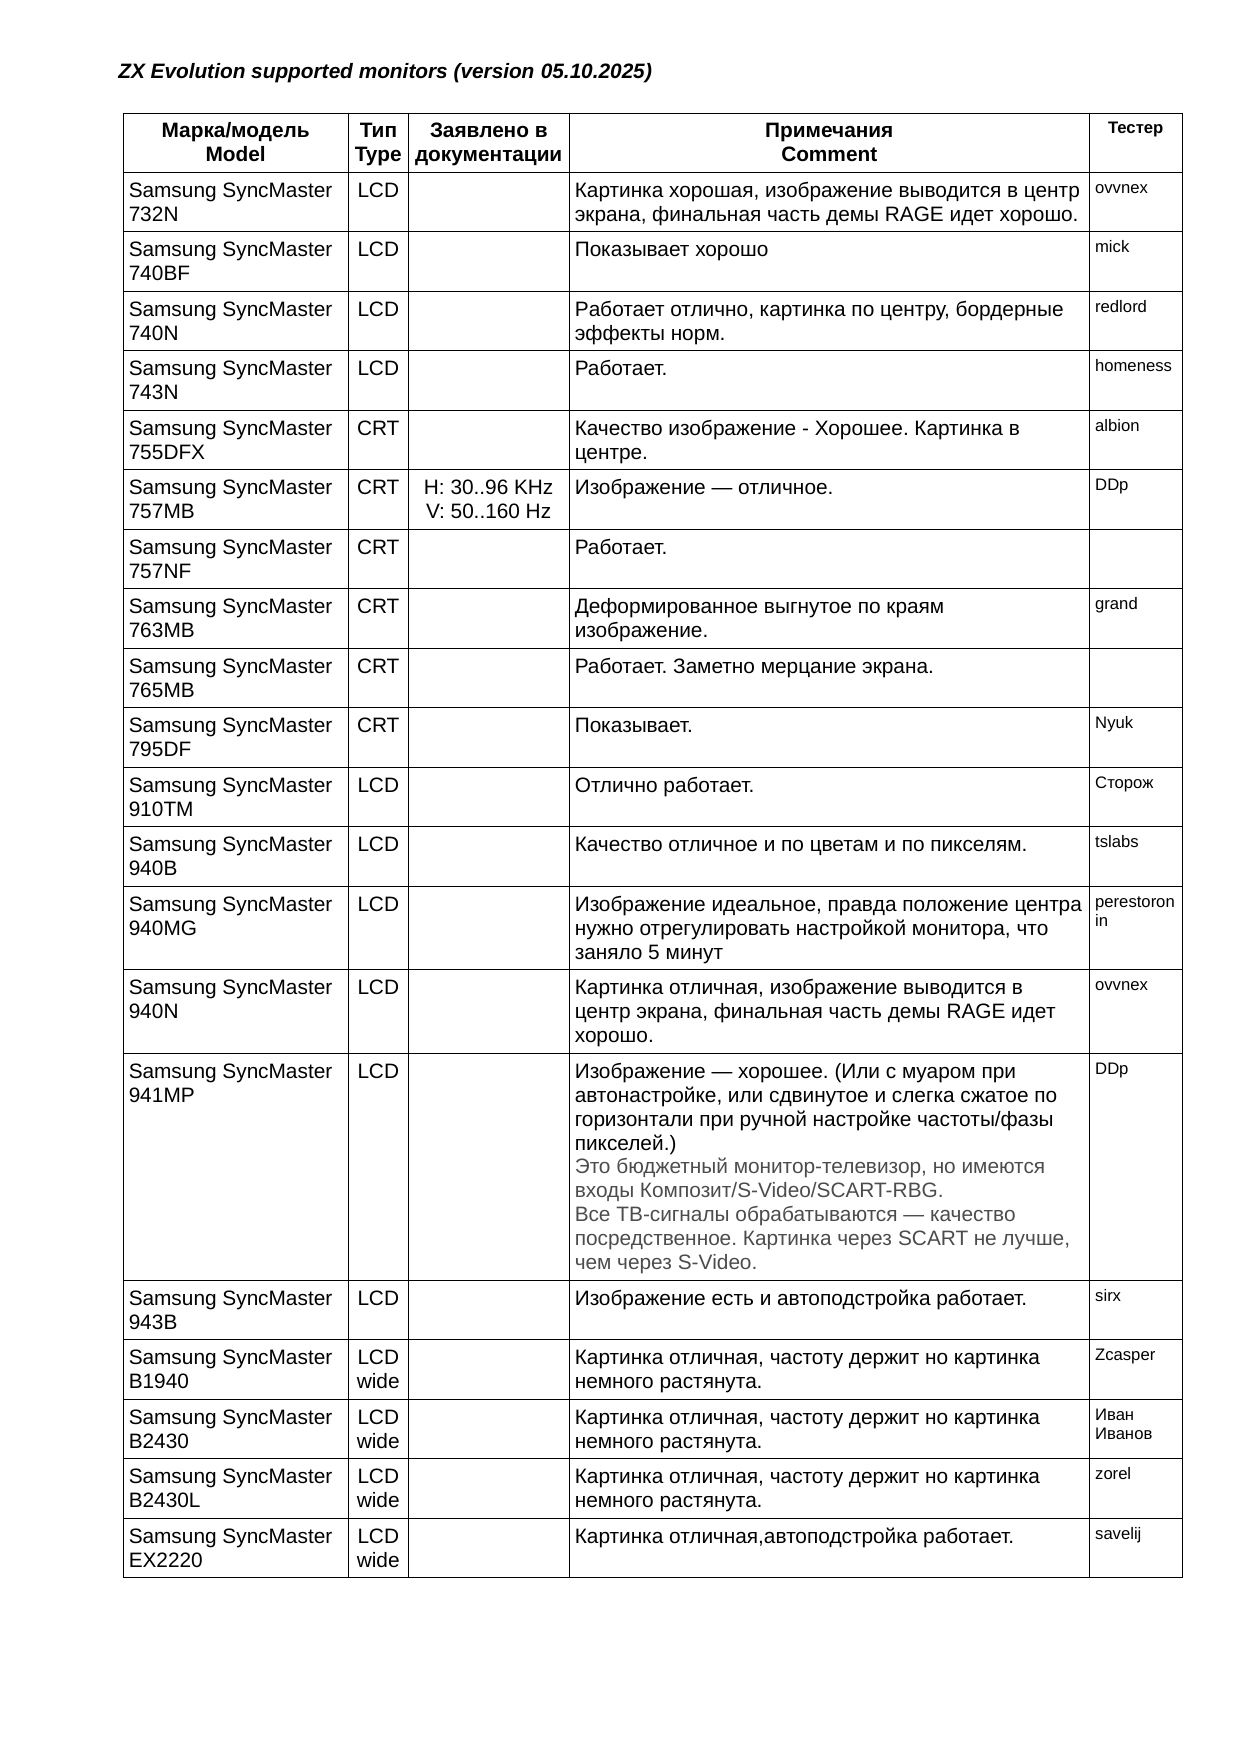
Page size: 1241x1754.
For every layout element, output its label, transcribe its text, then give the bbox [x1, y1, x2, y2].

table_cell Сторож [1090, 768, 1182, 826]
table_cell LCD [349, 887, 408, 969]
table_cell [409, 1519, 569, 1577]
table_cell [409, 1340, 569, 1399]
table_cell Работает. [570, 351, 1089, 410]
table_cell Samsung SyncMaster 743N [124, 351, 348, 410]
table_cell Работает. Заметно мерцание экрана. [570, 649, 1089, 707]
table_header Заявлено в документации [409, 114, 569, 172]
table_cell Samsung SyncMaster 941MP [124, 1054, 348, 1280]
table_cell LCD [349, 351, 408, 410]
table_cell DDp [1090, 1054, 1182, 1280]
table_cell Картинка отличная, частоту держит но картинка немного растянута. [570, 1400, 1089, 1458]
table_cell [409, 1400, 569, 1458]
table_cell LCD [349, 1054, 408, 1280]
table_cell [409, 887, 569, 969]
table_cell Samsung SyncMaster 757NF [124, 530, 348, 588]
table_header Тестер [1090, 114, 1182, 172]
table_cell [409, 970, 569, 1053]
table_cell [409, 351, 569, 410]
table_cell mick [1090, 232, 1182, 291]
table_cell [409, 1054, 569, 1280]
table_cell Работает отлично, картинка по центру, бордерные эффекты норм. [570, 292, 1089, 350]
table_cell Samsung SyncMaster 763MB [124, 589, 348, 648]
table_cell LCD wide [349, 1400, 408, 1458]
table_cell zorel [1090, 1459, 1182, 1518]
table_cell Samsung SyncMaster 755DFX [124, 411, 348, 469]
table_cell LCD wide [349, 1340, 408, 1399]
table_cell H: 30..96 KHz V: 50..160 Hz [409, 470, 569, 529]
table_cell Изображение идеальное, правда положение центра нужно отрегулировать настройкой монитора, что заняло 5 минут [570, 887, 1089, 969]
table_cell [409, 530, 569, 588]
table_cell Картинка отличная, частоту держит но картинка немного растянута. [570, 1340, 1089, 1399]
table_cell redlord [1090, 292, 1182, 350]
table_cell CRT [349, 411, 408, 469]
table_cell Работает. [570, 530, 1089, 588]
table_cell LCD [349, 232, 408, 291]
table_cell [409, 1281, 569, 1339]
table_cell CRT [349, 649, 408, 707]
table_cell ovvnex [1090, 970, 1182, 1053]
table_cell LCD wide [349, 1459, 408, 1518]
table_cell Картинка отличная, частоту держит но картинка немного растянута. [570, 1459, 1089, 1518]
table_cell LCD [349, 970, 408, 1053]
table_cell Деформированное выгнутое по краям изображение. [570, 589, 1089, 648]
table_cell grand [1090, 589, 1182, 648]
table_cell LCD [349, 173, 408, 231]
table_cell ovvnex [1090, 173, 1182, 231]
table_cell Samsung SyncMaster 765MB [124, 649, 348, 707]
table_cell [409, 708, 569, 767]
table_cell Иван Иванов [1090, 1400, 1182, 1458]
table_cell [409, 292, 569, 350]
table_cell [409, 411, 569, 469]
table_cell Картинка отличная,автоподстройка работает. [570, 1519, 1089, 1577]
table_cell [409, 173, 569, 231]
table_cell Samsung SyncMaster 732N [124, 173, 348, 231]
table_cell savelij [1090, 1519, 1182, 1577]
table_cell DDp [1090, 470, 1182, 529]
table_cell LCD [349, 1281, 408, 1339]
table_cell Картинка отличная, изображение выводится в центр экрана, финальная часть демы RAGE идет хорошо. [570, 970, 1089, 1053]
table_cell [409, 649, 569, 707]
table_cell CRT [349, 708, 408, 767]
table_cell Samsung SyncMaster B1940 [124, 1340, 348, 1399]
table_cell albion [1090, 411, 1182, 469]
table_cell Nyuk [1090, 708, 1182, 767]
table_header Тип Type [349, 114, 408, 172]
table_cell Samsung SyncMaster 910TM [124, 768, 348, 826]
table_cell LCD [349, 768, 408, 826]
table_cell homeness [1090, 351, 1182, 410]
table_cell [409, 768, 569, 826]
table_cell Качество изображение - Хорошее. Картинка в центре. [570, 411, 1089, 469]
table_header Марка/модель Model [124, 114, 348, 172]
table_cell Samsung SyncMaster 757MB [124, 470, 348, 529]
table_cell [409, 827, 569, 886]
table_cell Samsung SyncMaster B2430 [124, 1400, 348, 1458]
table_cell [1090, 530, 1182, 588]
table_cell Samsung SyncMaster 940N [124, 970, 348, 1053]
table_cell Samsung SyncMaster 943B [124, 1281, 348, 1339]
table_cell Samsung SyncMaster 795DF [124, 708, 348, 767]
table_header Примечания Comment [570, 114, 1089, 172]
table_cell perestoronin [1090, 887, 1182, 969]
table_cell Samsung SyncMaster 740N [124, 292, 348, 350]
table_cell Показывает. [570, 708, 1089, 767]
table_cell CRT [349, 530, 408, 588]
table_cell Изображение есть и автоподстройка работает. [570, 1281, 1089, 1339]
table_cell LCD [349, 292, 408, 350]
table_cell Изображение — отличное. [570, 470, 1089, 529]
table_cell Samsung SyncMaster 940MG [124, 887, 348, 969]
table_cell Показывает хорошо [570, 232, 1089, 291]
table_cell CRT [349, 470, 408, 529]
table_cell Картинка хорошая, изображение выводится в центр экрана, финальная часть демы RAGE идет хорошо. [570, 173, 1089, 231]
table_cell [409, 1459, 569, 1518]
table_cell Zcasper [1090, 1340, 1182, 1399]
table_cell [409, 589, 569, 648]
table_cell sirx [1090, 1281, 1182, 1339]
table_cell LCD [349, 827, 408, 886]
table_cell CRT [349, 589, 408, 648]
table_cell Samsung SyncMaster 740BF [124, 232, 348, 291]
table_cell Качество отличное и по цветам и по пикселям. [570, 827, 1089, 886]
table_cell Отлично работает. [570, 768, 1089, 826]
table_cell Samsung SyncMaster 940B [124, 827, 348, 886]
table_cell LCD wide [349, 1519, 408, 1577]
table_cell Samsung SyncMaster EX2220 [124, 1519, 348, 1577]
table_cell Samsung SyncMaster B2430L [124, 1459, 348, 1518]
table_cell [1090, 649, 1182, 707]
table_cell Изображение — хорошее. (Или с муаром при автонастройке, или сдвинутое и слегка сжатое по горизонтали при ручной настройке частоты/фазы пикселей.) Это бюджетный монитор-телевизор, но имеются входы Композит/S-Video/SCART-RBG. Все ТВ-сигналы обрабатываются — качество посредственное. Картинка через SCART не лучше, чем через S-Video. [570, 1054, 1089, 1280]
table_cell tslabs [1090, 827, 1182, 886]
table_cell [409, 232, 569, 291]
